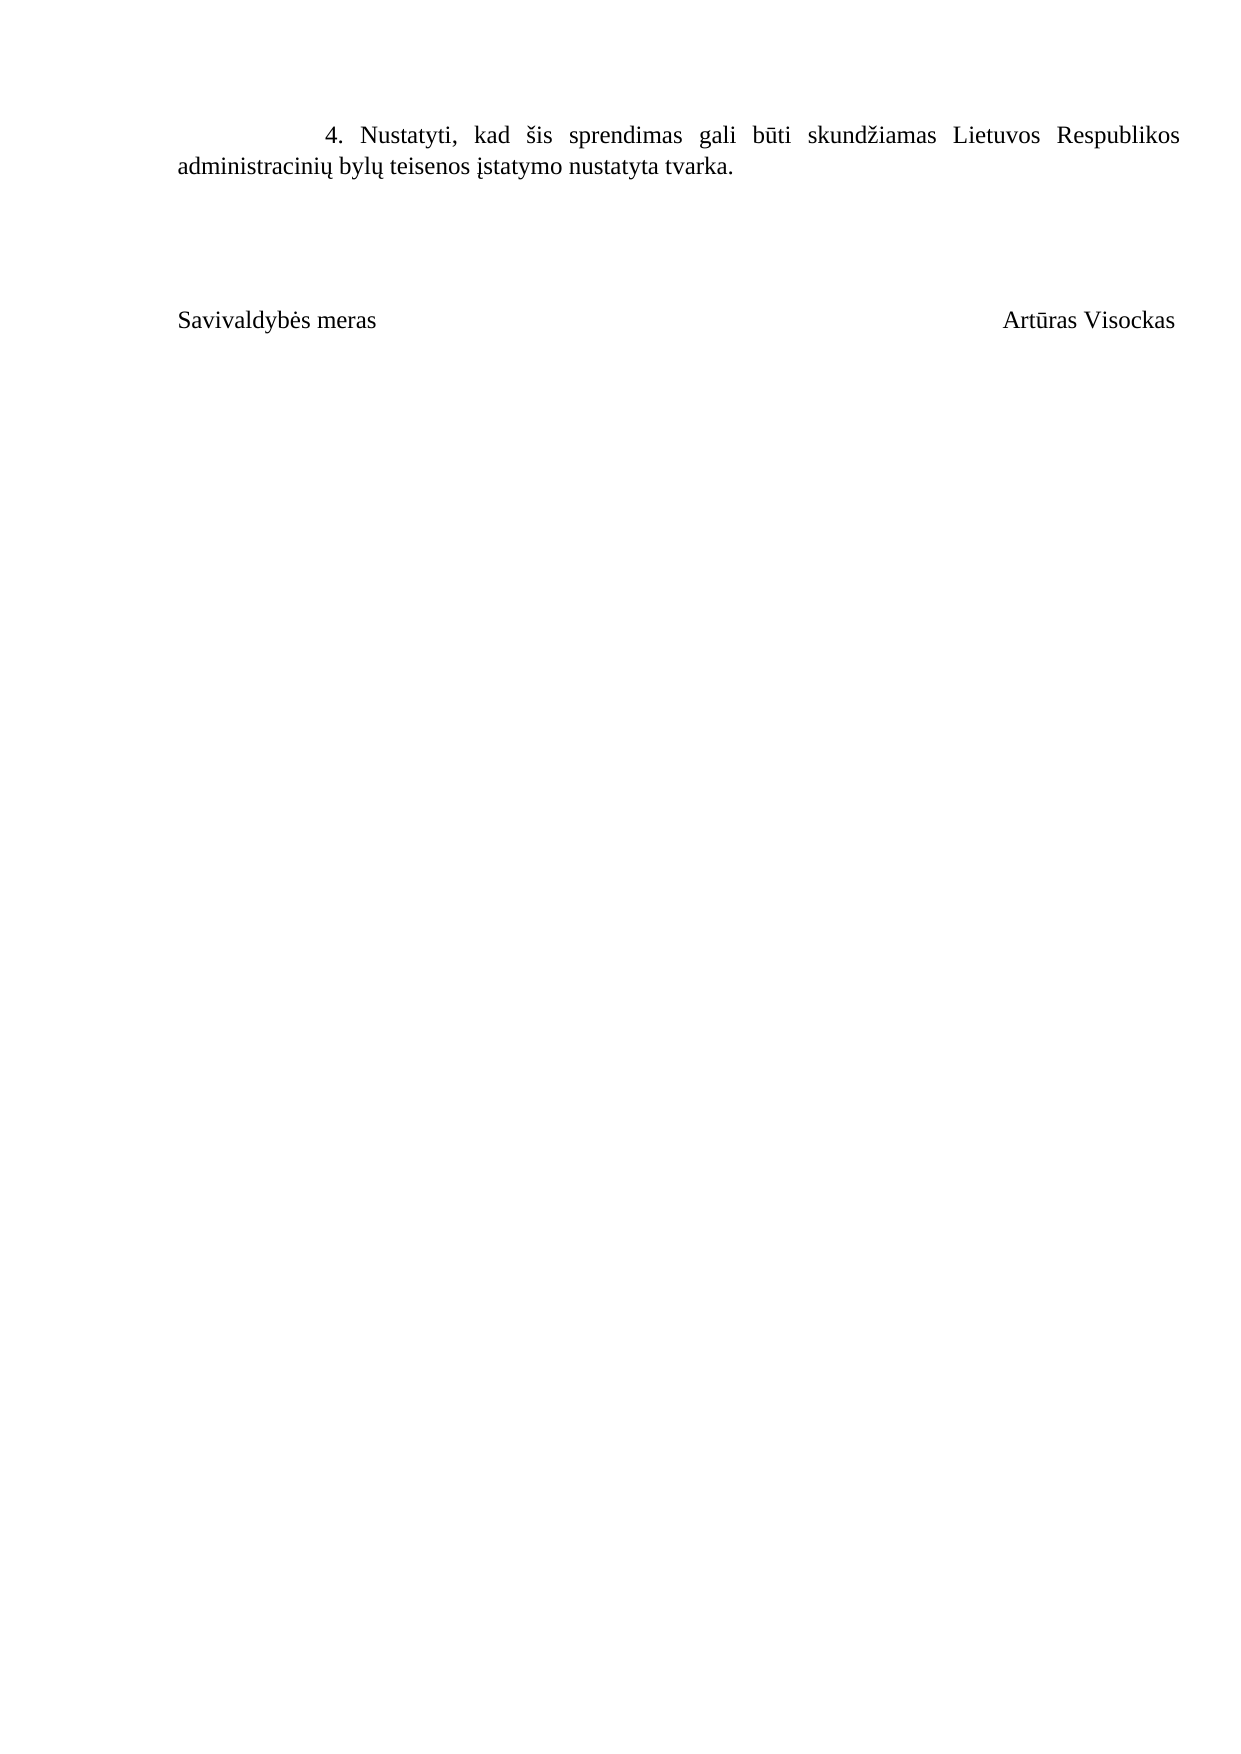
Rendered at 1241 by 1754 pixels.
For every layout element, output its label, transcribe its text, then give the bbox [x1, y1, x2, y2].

text 4. Nustatyti, kad šis sprendimas gali būti skundžiamas Lietuvos Respublikos administracinių bylų teisenos įstatymo nustatyta tvarka. [177, 118, 1181, 181]
text Savivaldybės meras Artūras Visockas [177, 303, 1181, 334]
